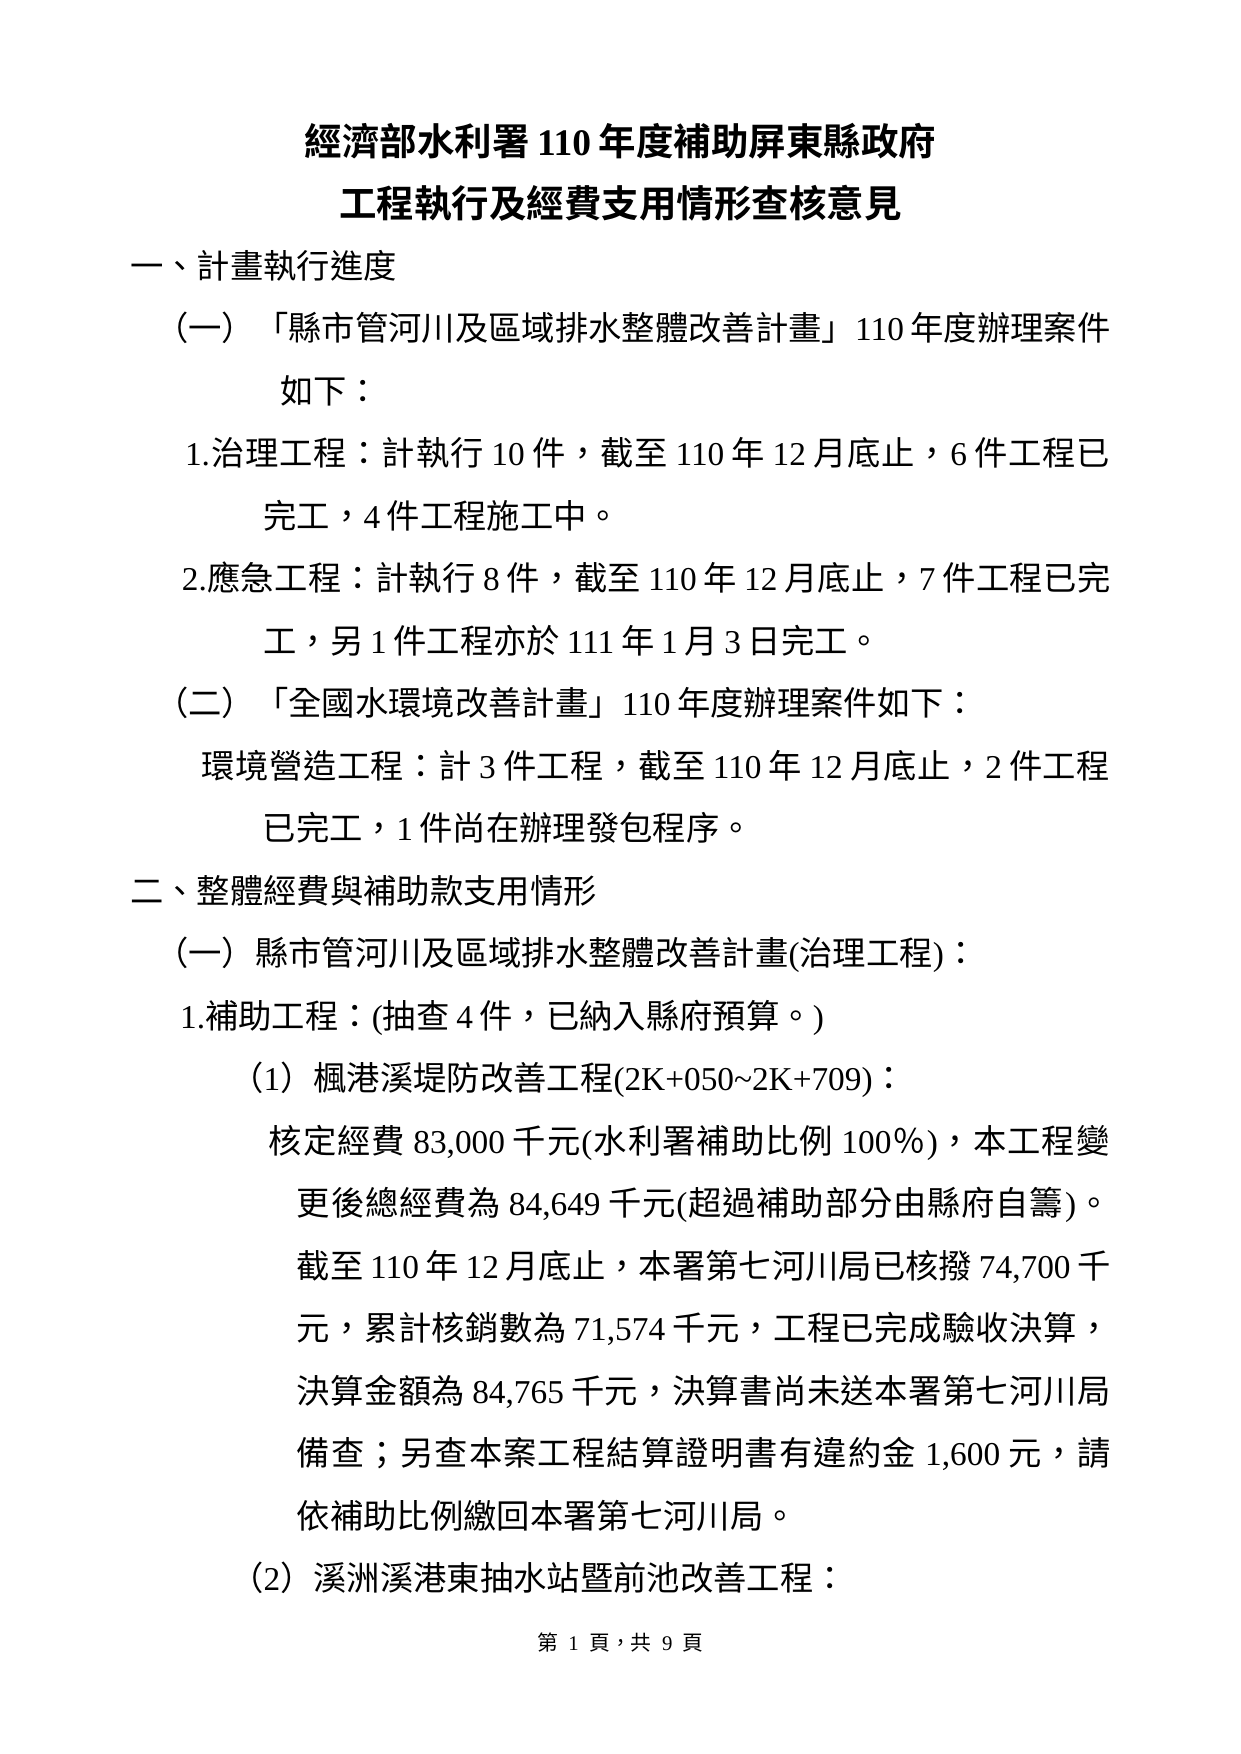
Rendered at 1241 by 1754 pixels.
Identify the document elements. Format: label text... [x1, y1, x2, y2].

text 1.治理工程：計執行10件，截至110年12月底止，6件工程已完工，4件工程施工中。 [130, 420, 1110, 545]
text （一）縣市管河川及區域排水整體改善計畫(治理工程)： [130, 920, 1110, 983]
text （1）楓港溪堤防改善工程(2K+050~2K+709)： [230, 1045, 1110, 1108]
text 1.補助工程：(抽查4件，已納入縣府預算。) [130, 983, 1110, 1045]
text 2.應急工程：計執行8件，截至110年12月底止，7件工程已完工，另1件工程亦於111年1月3日完工。 [130, 545, 1110, 670]
text 經濟部水利署110年度補助屏東縣政府 [130, 108, 1110, 170]
text （二）「全國水環境改善計畫」110年度辦理案件如下： [130, 670, 1110, 733]
text 二、整體經費與補助款支用情形 [130, 858, 1110, 920]
text （一）「縣市管河川及區域排水整體改善計畫」110年度辦理案件如下： [130, 295, 1110, 420]
text （2）溪洲溪港東抽水站暨前池改善工程： [230, 1545, 1110, 1608]
text 環境營造工程：計3件工程，截至110年12月底止，2件工程已完工，1件尚在辦理發包程序。 [130, 733, 1110, 858]
text 一、計畫執行進度 [130, 233, 1110, 295]
text 工程執行及經費支用情形查核意見 [130, 170, 1110, 233]
text 核定經費83,000千元(水利署補助比例100％)，本工程變更後總經費為84,649千元(超過補助部分由縣府自籌)。截至110年12月底止，本署第七河川局已核撥74,700千元，累計核銷數為71,574千元，工程已完成驗收決算，決算金額為84,765千元，決算書尚未送本署第七河川局備查；另查本案工程結算證明書有違約金1,600元，請依補助比例繳回本署第七河川局。 [230, 1108, 1110, 1545]
